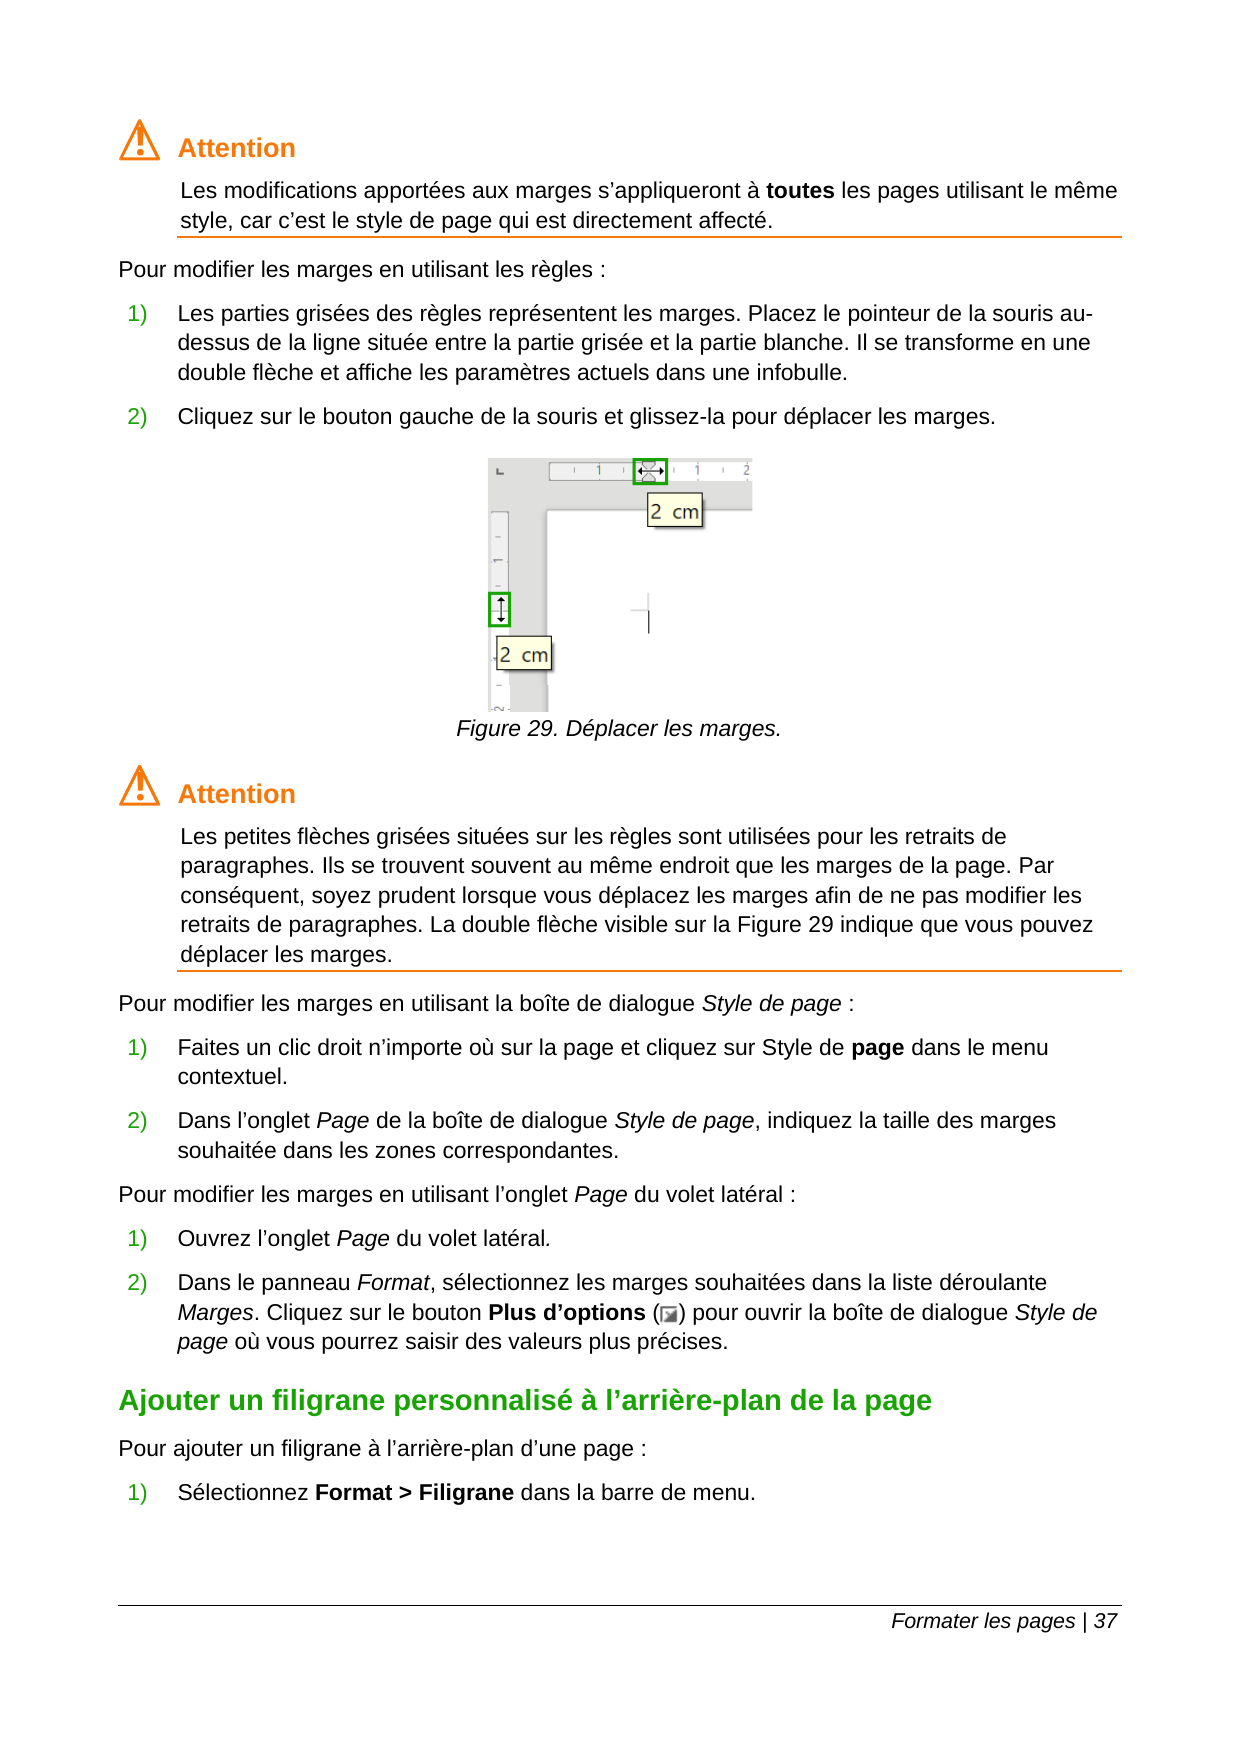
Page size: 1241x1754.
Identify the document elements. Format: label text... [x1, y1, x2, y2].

list Cliquez sur le bouton gauche de la souris et glissez-la pour déplacer les marges. [148, 400, 1122, 429]
text Les petites flèches grisées situées sur les règles sont utilisées pour les retraits de paragraphes. Ils se trouvent souvent au même endroit que les marges de la page. Par conséquent, soyez prudent lorsque vous déplacez les marges afin de ne pas modifier les retraits de paragraphes. La double flèche visible sur la Figure 29 indique que vous pouvez déplacer les marges. [177, 817, 1122, 970]
list Ouvrez l’onglet Page du volet latéral. [148, 1222, 1122, 1251]
list Attention [118, 118, 1122, 164]
list Attention [118, 764, 1122, 809]
list Dans l’onglet Page de la boîte de dialogue Style de page, indiquez la taille des marges souhaitée dans les zones correspondantes. [148, 1104, 1122, 1163]
picture [487, 458, 753, 712]
list Sélectionnez Format > Filigrane dans la barre de menu. [148, 1476, 1122, 1505]
text Pour modifier les marges en utilisant l’onglet Page du volet latéral : [118, 1178, 1122, 1207]
text Pour modifier les marges en utilisant les règles : [118, 253, 1122, 282]
list Les parties grisées des règles représentent les marges. Placez le pointeur de la souris au-dessus de la ligne située entre la partie grisée et la partie blanche. Il se transforme en une double flèche et affiche les paramètres actuels dans une infobulle. [148, 297, 1122, 385]
subtitle Ajouter un filigrane personnalisé à l’arrière-plan de la page [118, 1383, 1122, 1417]
list Faites un clic droit n’importe où sur la page et cliquez sur Style de page dans le menu contextuel. [148, 1031, 1122, 1089]
text Les modifications apportées aux marges s’appliqueront à toutes les pages utilisant le même style, car c’est le style de page qui est directement affecté. [177, 171, 1122, 236]
list Dans le panneau Format, sélectionnez les marges souhaitées dans la liste déroulante Marges. Cliquez sur le bouton Plus d’options () pour ouvrir la boîte de dialogue Style de page où vous pourrez saisir des valeurs plus précises. [148, 1266, 1122, 1354]
text Figure 29. Déplacer les marges. [118, 712, 1122, 741]
text Pour ajouter un filigrane à l’arrière-plan d’une page : [118, 1432, 1122, 1461]
text Pour modifier les marges en utilisant la boîte de dialogue Style de page : [118, 987, 1122, 1016]
picture [660, 1305, 679, 1324]
